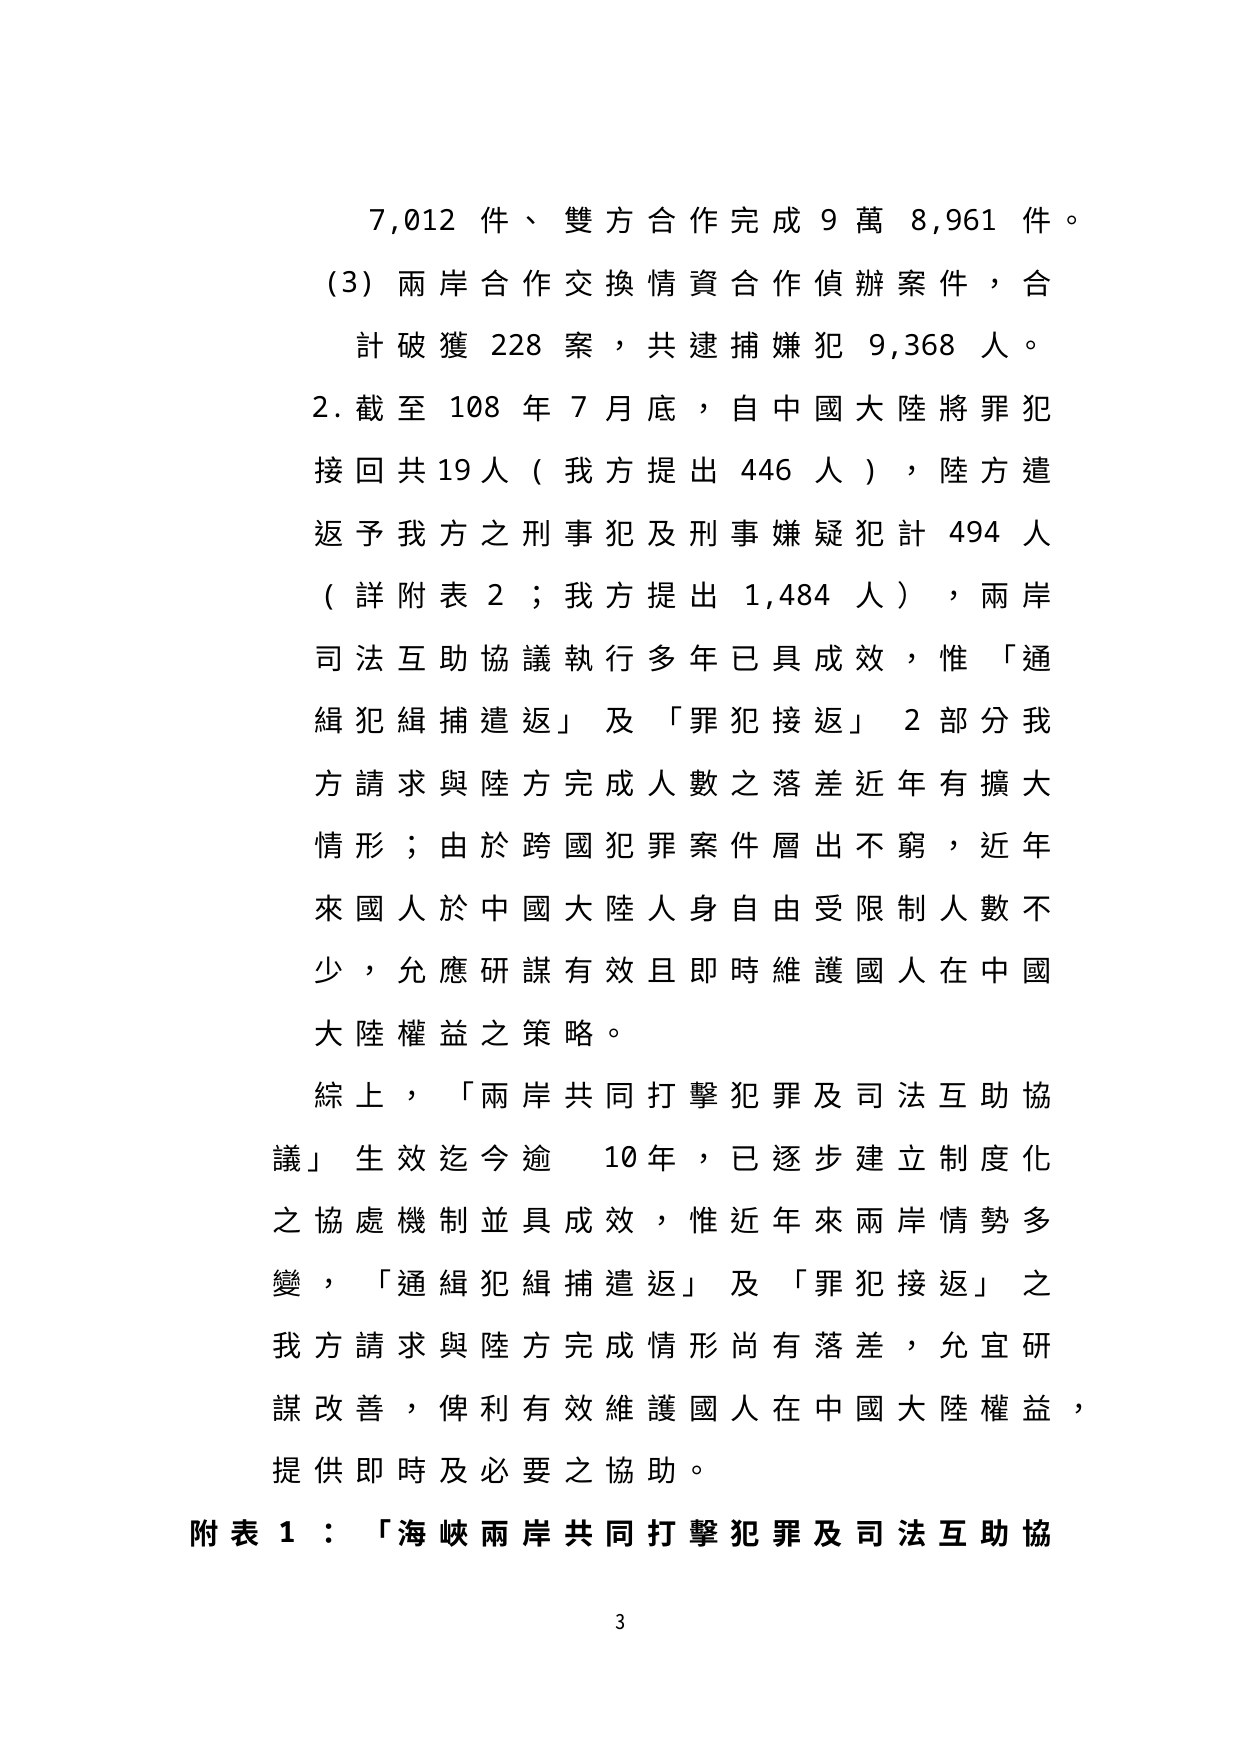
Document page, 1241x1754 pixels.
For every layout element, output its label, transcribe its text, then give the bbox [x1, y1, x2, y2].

text (2)雙方相互提出之司法文書送達、調查取證、協緝遣返等請求案件已逾11萬7,012件、雙方合作完成9萬8,961件。 [301, 177, 1058, 240]
text (3)兩岸合作交換情資合作偵辦案件，合計破獲228案，共逮捕嫌犯9,368人。 [301, 240, 1058, 365]
text 綜上，「兩岸共同打擊犯罪及司法互助協議」生效迄今逾 10年，已逐步建立制度化之協處機制並具成效，惟近年來兩岸情勢多變，「通緝犯緝捕遣返」及「罪犯接返」之我方請求與陸方完成情形尚有落差，允宜研謀改善，俾利有效維護國人在中國大陸權益，提供即時及必要之協助。 [242, 1052, 1058, 1490]
text 附表1：「海峽兩岸共同打擊犯罪及司法互助協 [183, 1490, 1058, 1552]
text 2.截至108年7月底，自中國大陸將罪犯接回共19人(我方提出446人)，陸方遣返予我方之刑事犯及刑事嫌疑犯計494人(詳附表2；我方提出1,484人），兩岸司法互助協議執行多年已具成效，惟「通緝犯緝捕遣返」及「罪犯接返」2部分我方請求與陸方完成人數之落差近年有擴大情形；由於跨國犯罪案件層出不窮，近年來國人於中國大陸人身自由受限制人數不少，允應研謀有效且即時維護國人在中國大陸權益之策略。 [271, 365, 1058, 1052]
